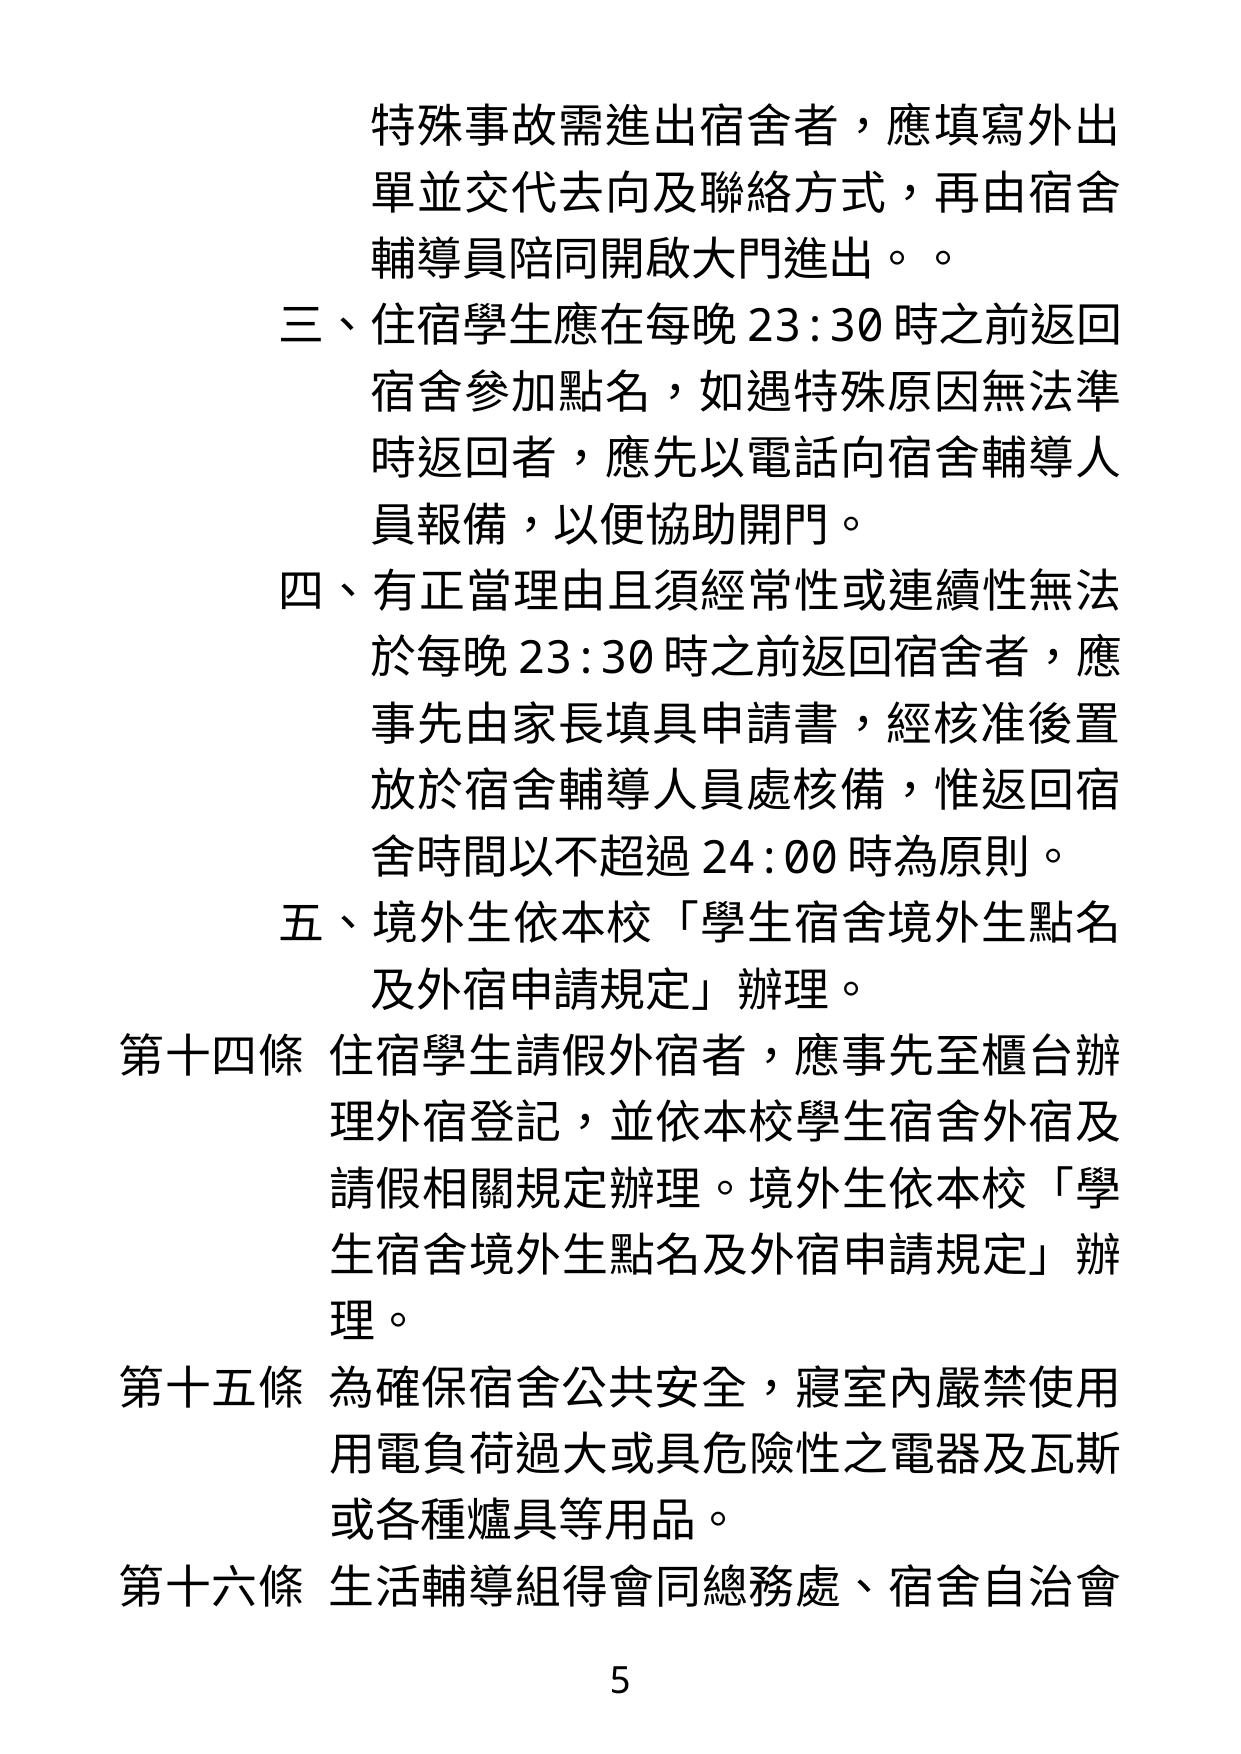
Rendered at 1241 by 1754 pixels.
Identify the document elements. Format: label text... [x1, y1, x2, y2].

text 五、境外生依本校「學生宿舍境外生點名及外宿申請規定」辦理。 [279, 886, 1122, 1019]
text 第十四條 住宿學生請假外宿者，應事先至櫃台辦理外宿登記，並依本校學生宿舍外宿及請假相關規定辦理。境外生依本校「學生宿舍境外生點名及外宿申請規定」辦理。 [118, 1019, 1122, 1351]
text 第十六條 生活輔導組得會同總務處、宿舍自治會 [118, 1550, 1122, 1616]
text 三、住宿學生應在每晚23:30時之前返回宿舍參加點名，如遇特殊原因無法準時返回者，應先以電話向宿舍輔導人員報備，以便協助開門。 [279, 289, 1122, 554]
text 特殊事故需進出宿舍者，應填寫外出單並交代去向及聯絡方式，再由宿舍輔導員陪同開啟大門進出。。 [279, 89, 1122, 289]
text 第十五條 為確保宿舍公共安全，寢室內嚴禁使用用電負荷過大或具危險性之電器及瓦斯或各種爐具等用品。 [118, 1351, 1122, 1550]
text 四、有正當理由且須經常性或連續性無法於每晚23:30時之前返回宿舍者，應事先由家長填具申請書，經核准後置放於宿舍輔導人員處核備，惟返回宿舍時間以不超過24:00時為原則。 [279, 554, 1122, 886]
